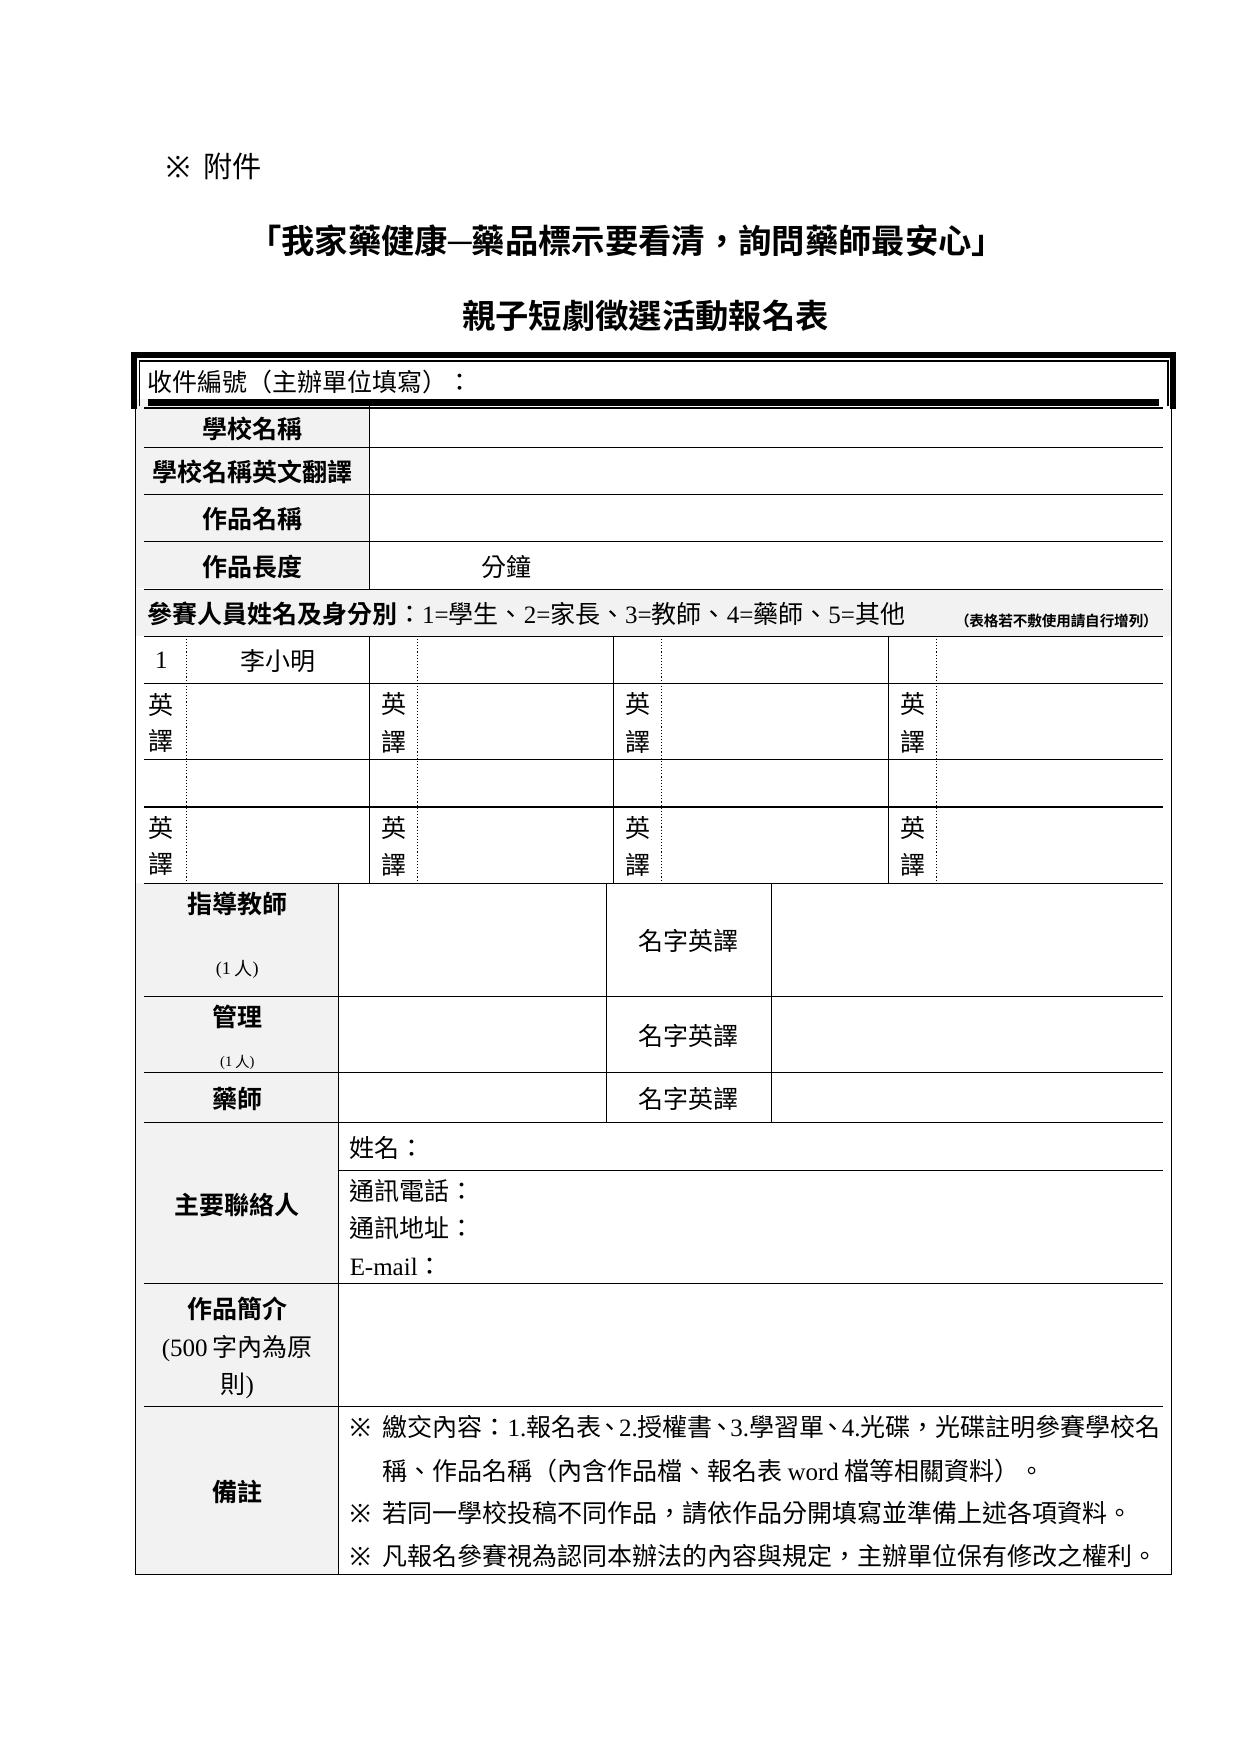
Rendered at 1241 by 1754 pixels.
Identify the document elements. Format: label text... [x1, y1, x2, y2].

table_cell [370, 447, 1171, 494]
table_cell 李小明 [186, 637, 369, 683]
table_cell [417, 684, 613, 759]
table_cell 1 [136, 636, 186, 683]
table_cell 藥師 [136, 1072, 338, 1122]
table_cell 名字英譯 [607, 1073, 771, 1122]
table_cell 英譯 [614, 684, 661, 759]
table_cell 分鐘 [370, 541, 1171, 588]
table_cell [936, 636, 1171, 683]
table_cell 名字英譯 [607, 884, 771, 996]
table_cell 英譯 [370, 684, 417, 759]
table_cell [661, 637, 888, 683]
table_cell [370, 399, 1171, 447]
table_cell [136, 759, 186, 806]
table_cell [417, 760, 613, 806]
table_cell 參賽人員姓名及身分別：1=學生、2=家長、3=教師、4=藥師、5=其他 （表格若不敷使用請自行增列） [136, 589, 1171, 636]
table_cell [186, 808, 369, 882]
table_cell [936, 683, 1171, 759]
table_cell [417, 637, 613, 683]
table_cell [661, 684, 888, 759]
table_cell 英譯 [889, 808, 936, 882]
table_cell 繳交內容：1.報名表、2.授權書、3.學習單、4.光碟，光碟註明參賽學校名稱、作品名稱（內含作品檔、報名表word檔等相關資料）。 若同一學校投稿不同作品，請依作品分開填寫並準備上述各項資料。 凡報名參賽視為認同本辦法的內容與規定，主辦單位保有修改之權利。 [339, 1406, 1171, 1574]
table_cell [772, 1072, 1171, 1122]
table_cell [889, 637, 936, 683]
table_cell [772, 883, 1171, 996]
table_cell 管理 (1人) [136, 996, 338, 1072]
table_header 收件編號（主辦單位填寫）： [140, 362, 1167, 399]
table_cell 姓名： [339, 1122, 1171, 1169]
table_cell 作品簡介 (500字內為原則) [136, 1283, 338, 1406]
table_cell 作品名稱 [136, 494, 369, 541]
table_cell 學校名稱 [136, 399, 369, 447]
table_cell [339, 1283, 1171, 1406]
table_cell [370, 637, 417, 683]
table_cell [889, 760, 936, 806]
table_cell [936, 806, 1171, 882]
table_cell 主要聯絡人 [136, 1122, 338, 1283]
table_cell [614, 760, 661, 806]
text 「我家藥健康─藥品標示要看清，詢問藥師最安心」 [166, 202, 1087, 277]
table_cell 備註 [136, 1406, 338, 1574]
table_cell [614, 637, 661, 683]
table_cell [339, 884, 606, 996]
table_cell 英譯 [889, 684, 936, 759]
table_cell 作品長度 [136, 541, 369, 588]
text 親子短劇徵選活動報名表 [203, 277, 1087, 352]
table_cell [370, 760, 417, 806]
table_cell [186, 684, 369, 759]
table_cell [936, 759, 1171, 806]
table_cell 英譯 [136, 683, 186, 759]
table_cell [370, 494, 1171, 541]
table_cell [339, 1073, 606, 1122]
table_cell 英譯 [370, 808, 417, 882]
table_cell [661, 808, 888, 882]
table_cell 英譯 [136, 806, 186, 882]
table_cell 通訊電話： 通訊地址： E-mail： [339, 1170, 1171, 1283]
table_cell [186, 760, 369, 806]
table_cell 英譯 [614, 808, 661, 882]
table_cell 名字英譯 [607, 997, 771, 1072]
table_cell 學校名稱英文翻譯 [136, 447, 369, 494]
table_cell [661, 760, 888, 806]
table_cell [772, 996, 1171, 1072]
table_cell [339, 997, 606, 1072]
table_cell 指導教師 (1人) [136, 883, 338, 996]
list 附件 [166, 127, 1087, 202]
table_cell [417, 808, 613, 882]
